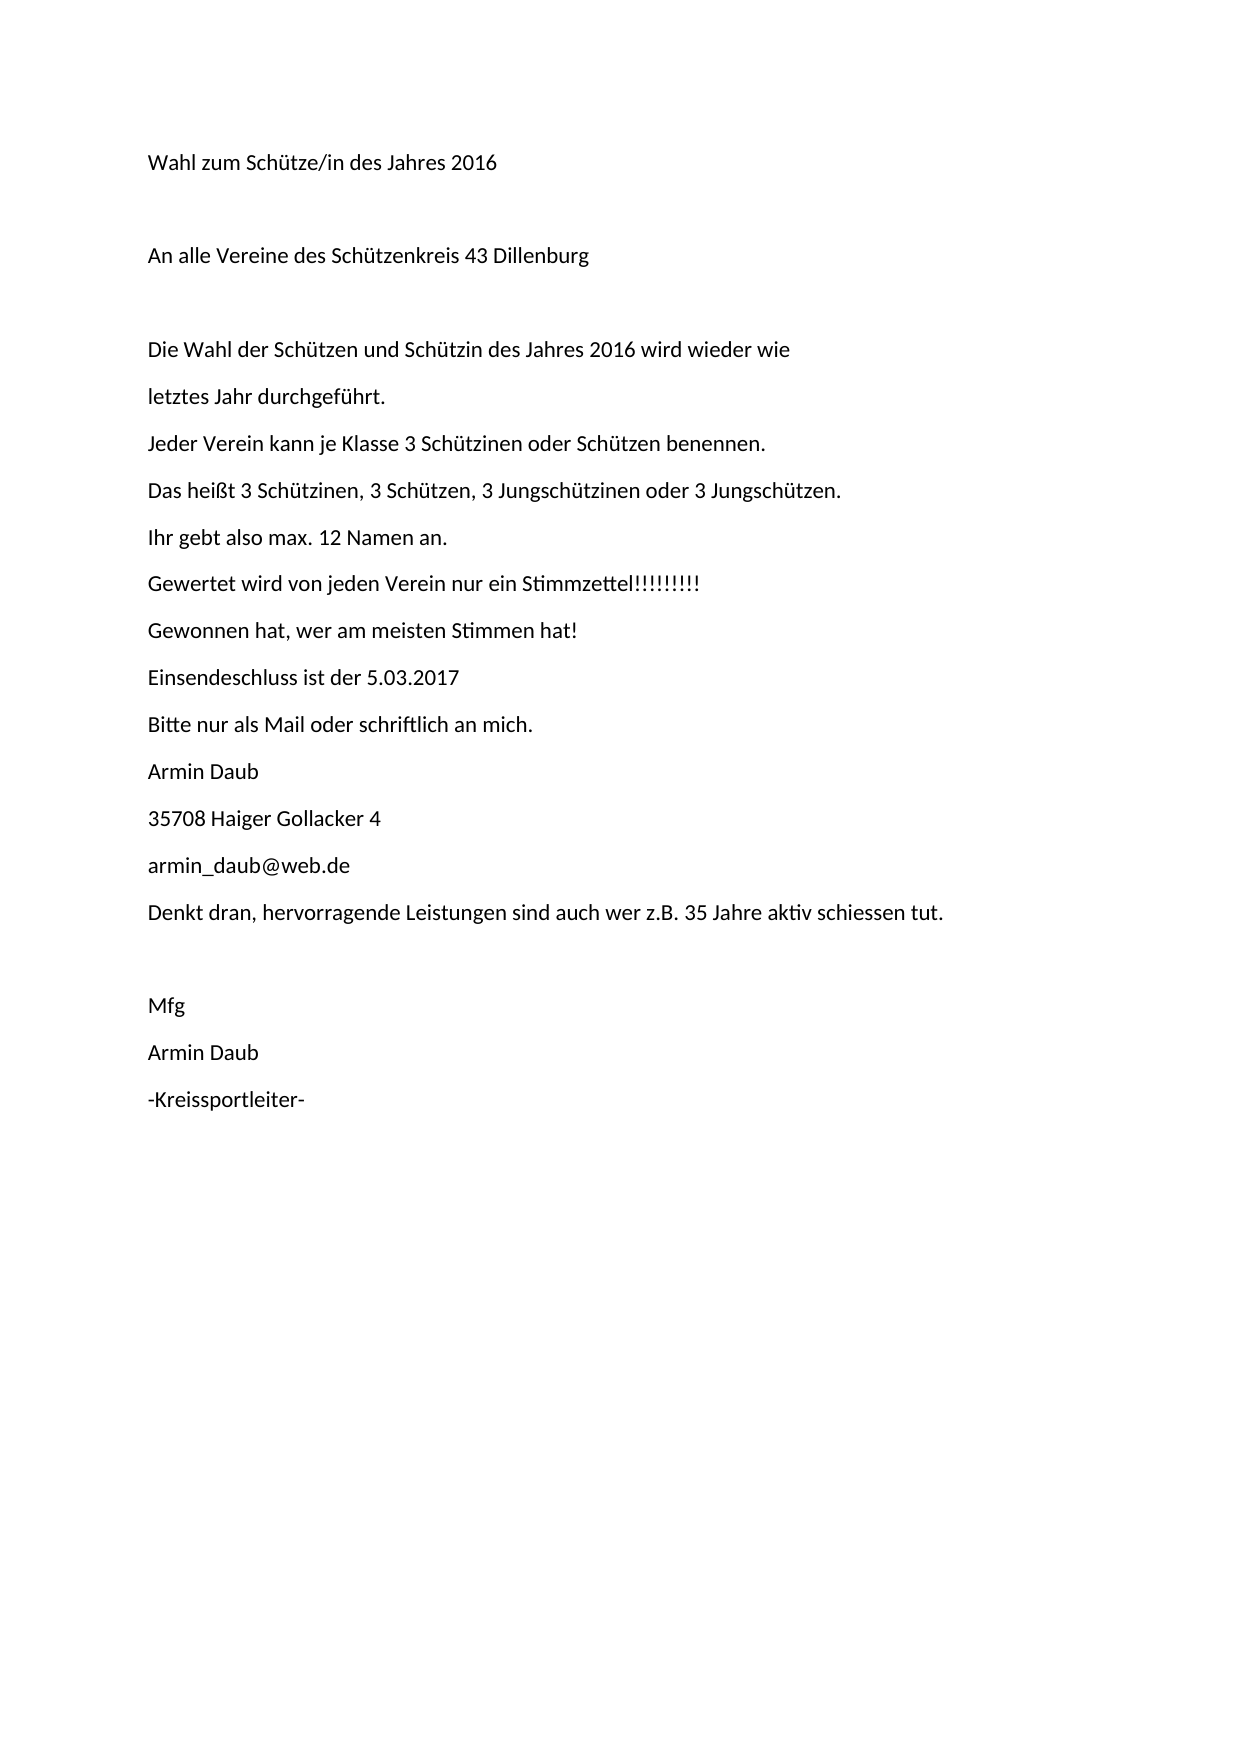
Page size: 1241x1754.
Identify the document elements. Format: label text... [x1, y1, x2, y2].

text Ihr gebt also max. 12 Namen an. [148, 523, 1093, 551]
text Jeder Verein kann je Klasse 3 Schützinen oder Schützen benennen. [148, 429, 1093, 457]
text letztes Jahr durchgeführt. [148, 382, 1093, 410]
text Mfg [148, 991, 1093, 1019]
text Gewertet wird von jeden Verein nur ein Stimmzettel!!!!!!!!! [148, 569, 1093, 597]
text Bitte nur als Mail oder schriftlich an mich. [148, 710, 1093, 738]
text 35708 Haiger Gollacker 4 [148, 804, 1093, 832]
text Die Wahl der Schützen und Schützin des Jahres 2016 wird wieder wie [148, 335, 1093, 363]
text An alle Vereine des Schützenkreis 43 Dillenburg [148, 241, 1093, 269]
text Einsendeschluss ist der 5.03.2017 [148, 663, 1093, 691]
text Armin Daub [148, 757, 1093, 785]
text -Kreissportleiter- [148, 1085, 1093, 1113]
text Gewonnen hat, wer am meisten Stimmen hat! [148, 616, 1093, 644]
text Das heißt 3 Schützinen, 3 Schützen, 3 Jungschützinen oder 3 Jungschützen. [148, 476, 1093, 504]
text Armin Daub [148, 1038, 1093, 1066]
text armin_daub@web.de [148, 851, 1093, 879]
text Denkt dran, hervorragende Leistungen sind auch wer z.B. 35 Jahre aktiv schiessen tut. [148, 898, 1093, 926]
text Wahl zum Schütze/in des Jahres 2016 [148, 148, 1093, 176]
